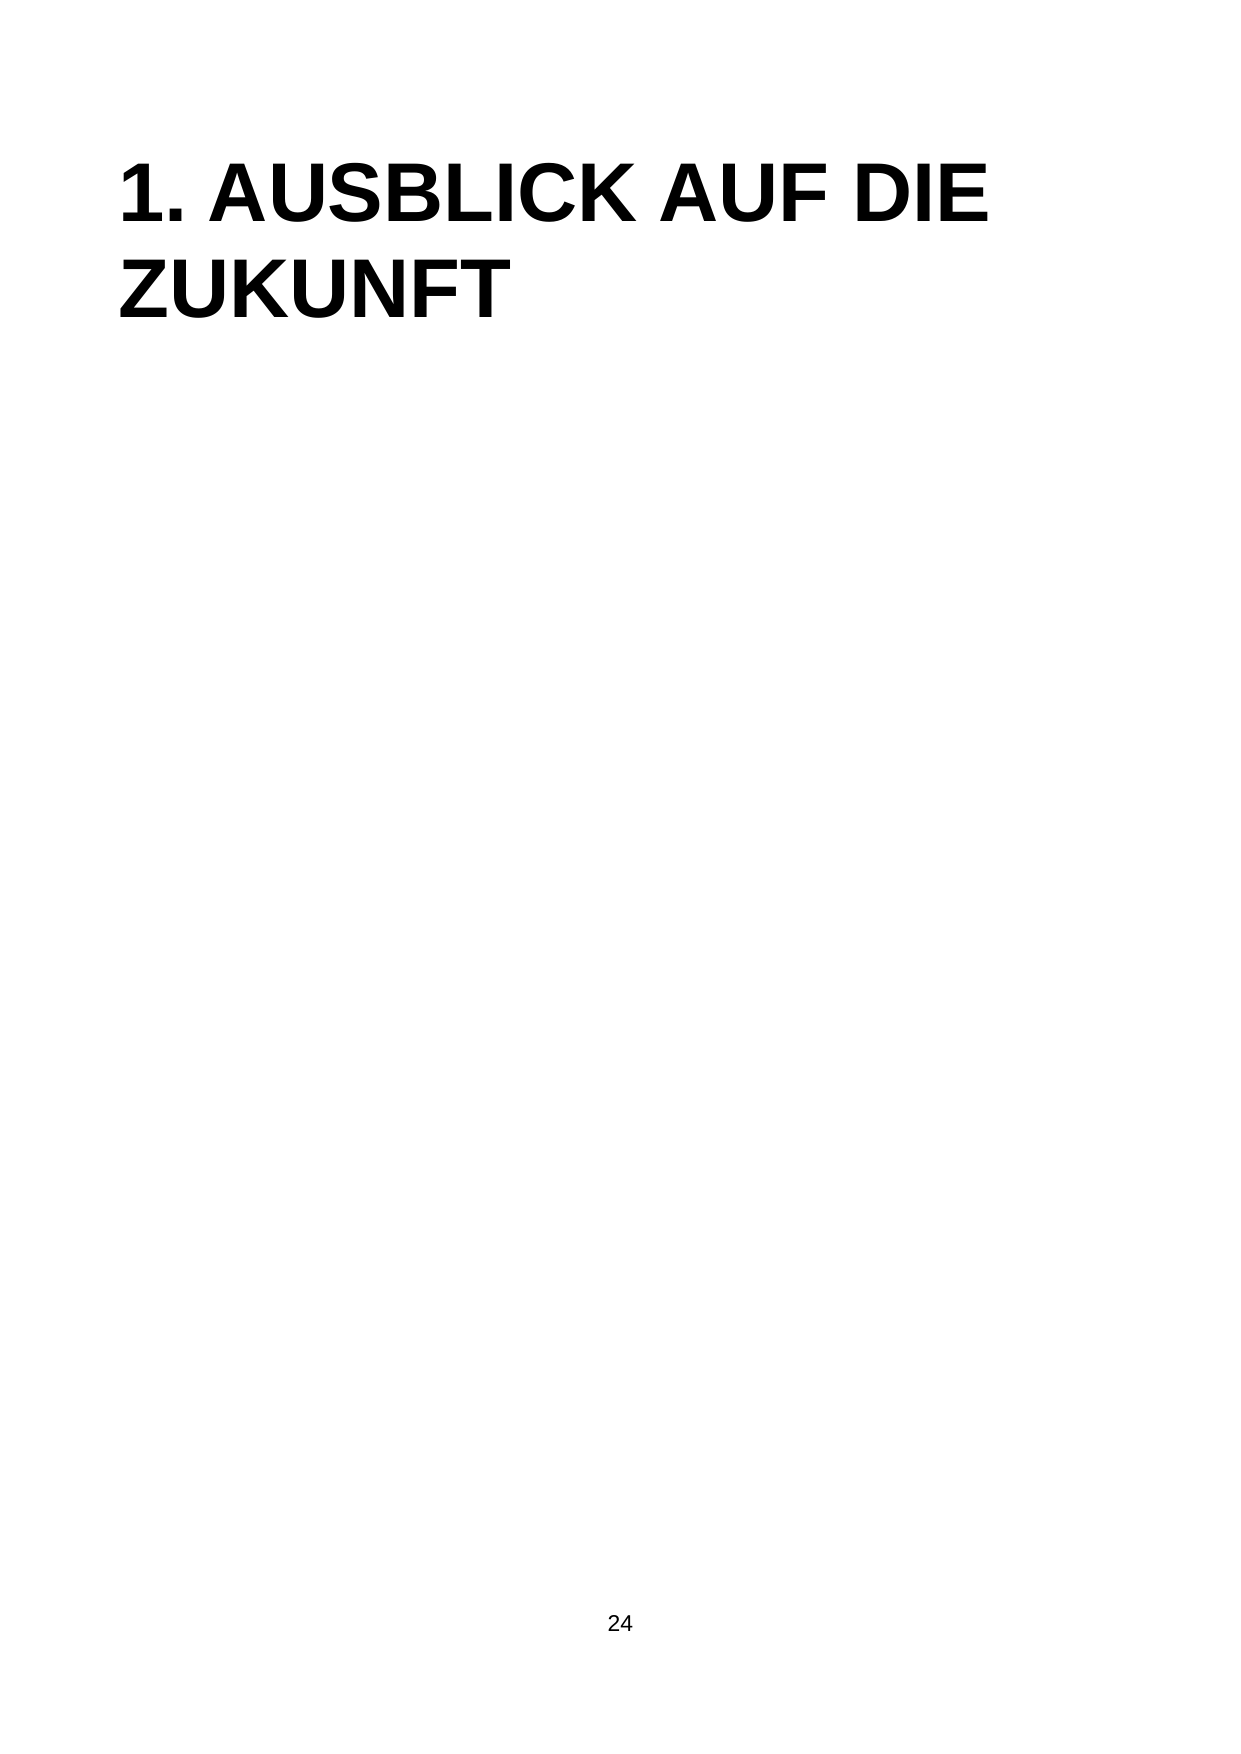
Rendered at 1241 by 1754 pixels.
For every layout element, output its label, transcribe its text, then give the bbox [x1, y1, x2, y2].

text 1. AUSBLICK AUF DIE ZUKUNFT [118, 143, 1122, 335]
